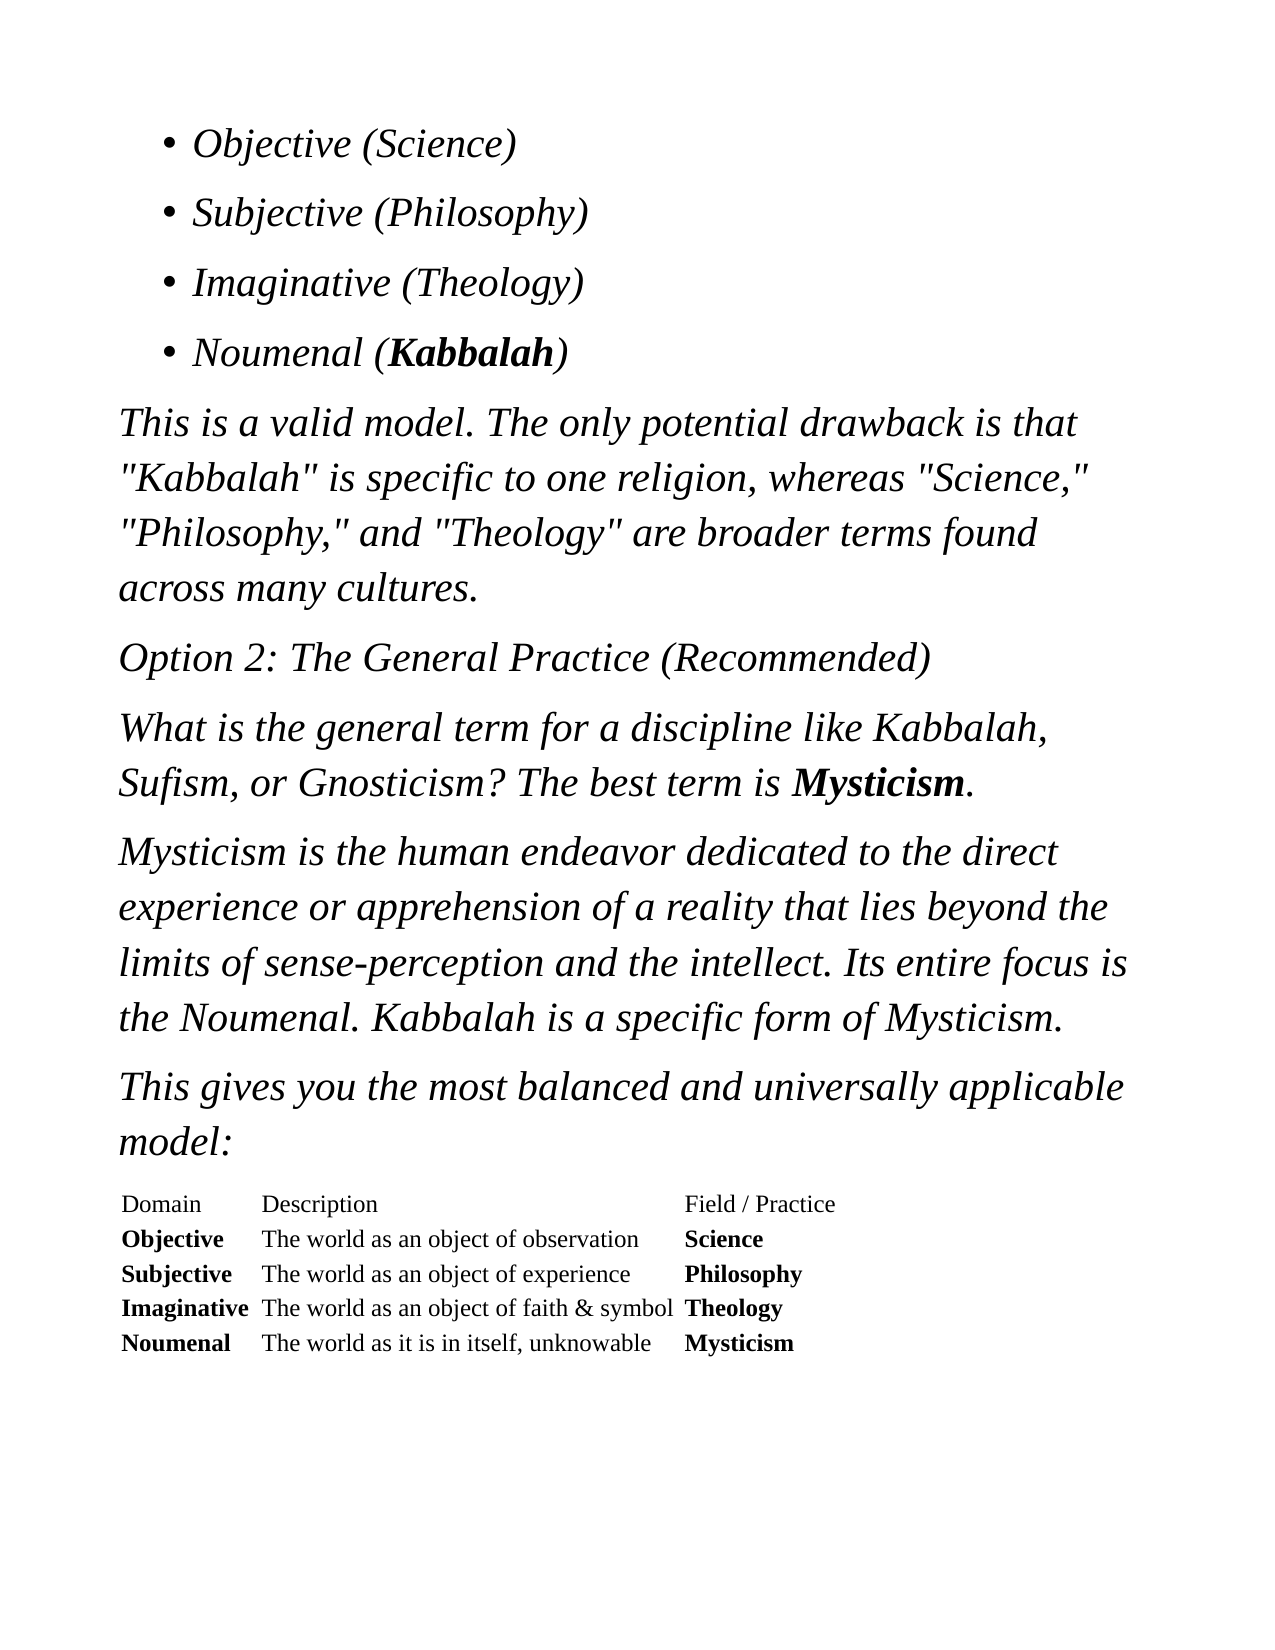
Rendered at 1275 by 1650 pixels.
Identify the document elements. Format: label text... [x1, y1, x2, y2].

table_header Description [259, 1187, 681, 1221]
table_cell The world as it is in itself, unknowable [259, 1325, 681, 1359]
list Subjective (Philosophy) [162, 188, 1157, 236]
text Mysticism is the human endeavor dedicated to the direct experience or apprehension of a reality that lies beyond the limits of sense-perception and the intellect. Its entire focus is the Noumenal. Kabbalah is a specific form of Mysticism. [118, 827, 1157, 1040]
subtitle Option 2: The General Practice (Recommended) [118, 632, 1157, 680]
table_cell Science [681, 1221, 848, 1256]
table_cell The world as an object of observation [259, 1221, 681, 1256]
list Objective (Science) [162, 118, 1157, 166]
table_cell Philosophy [681, 1256, 848, 1290]
table_header Domain [118, 1187, 258, 1221]
table_header Field / Practice [681, 1187, 848, 1221]
text What is the general term for a discipline like Kabbalah, Sufism, or Gnosticism? The best term is Mysticism. [118, 702, 1157, 805]
table_cell The world as an object of experience [259, 1256, 681, 1290]
list Noumenal (Kabbalah) [162, 327, 1157, 376]
text This gives you the most balanced and universally applicable model: [118, 1062, 1157, 1165]
table_cell Noumenal [118, 1325, 258, 1359]
table_cell The world as an object of faith & symbol [259, 1290, 681, 1325]
list Imaginative (Theology) [162, 258, 1157, 306]
table_cell Mysticism [681, 1325, 848, 1359]
table_cell Imaginative [118, 1290, 258, 1325]
table_cell Objective [118, 1221, 258, 1256]
table_cell Theology [681, 1290, 848, 1325]
table_cell Subjective [118, 1256, 258, 1290]
text This is a valid model. The only potential drawback is that "Kabbalah" is specific to one religion, whereas "Science," "Philosophy," and "Theology" are broader terms found across many cultures. [118, 397, 1157, 611]
